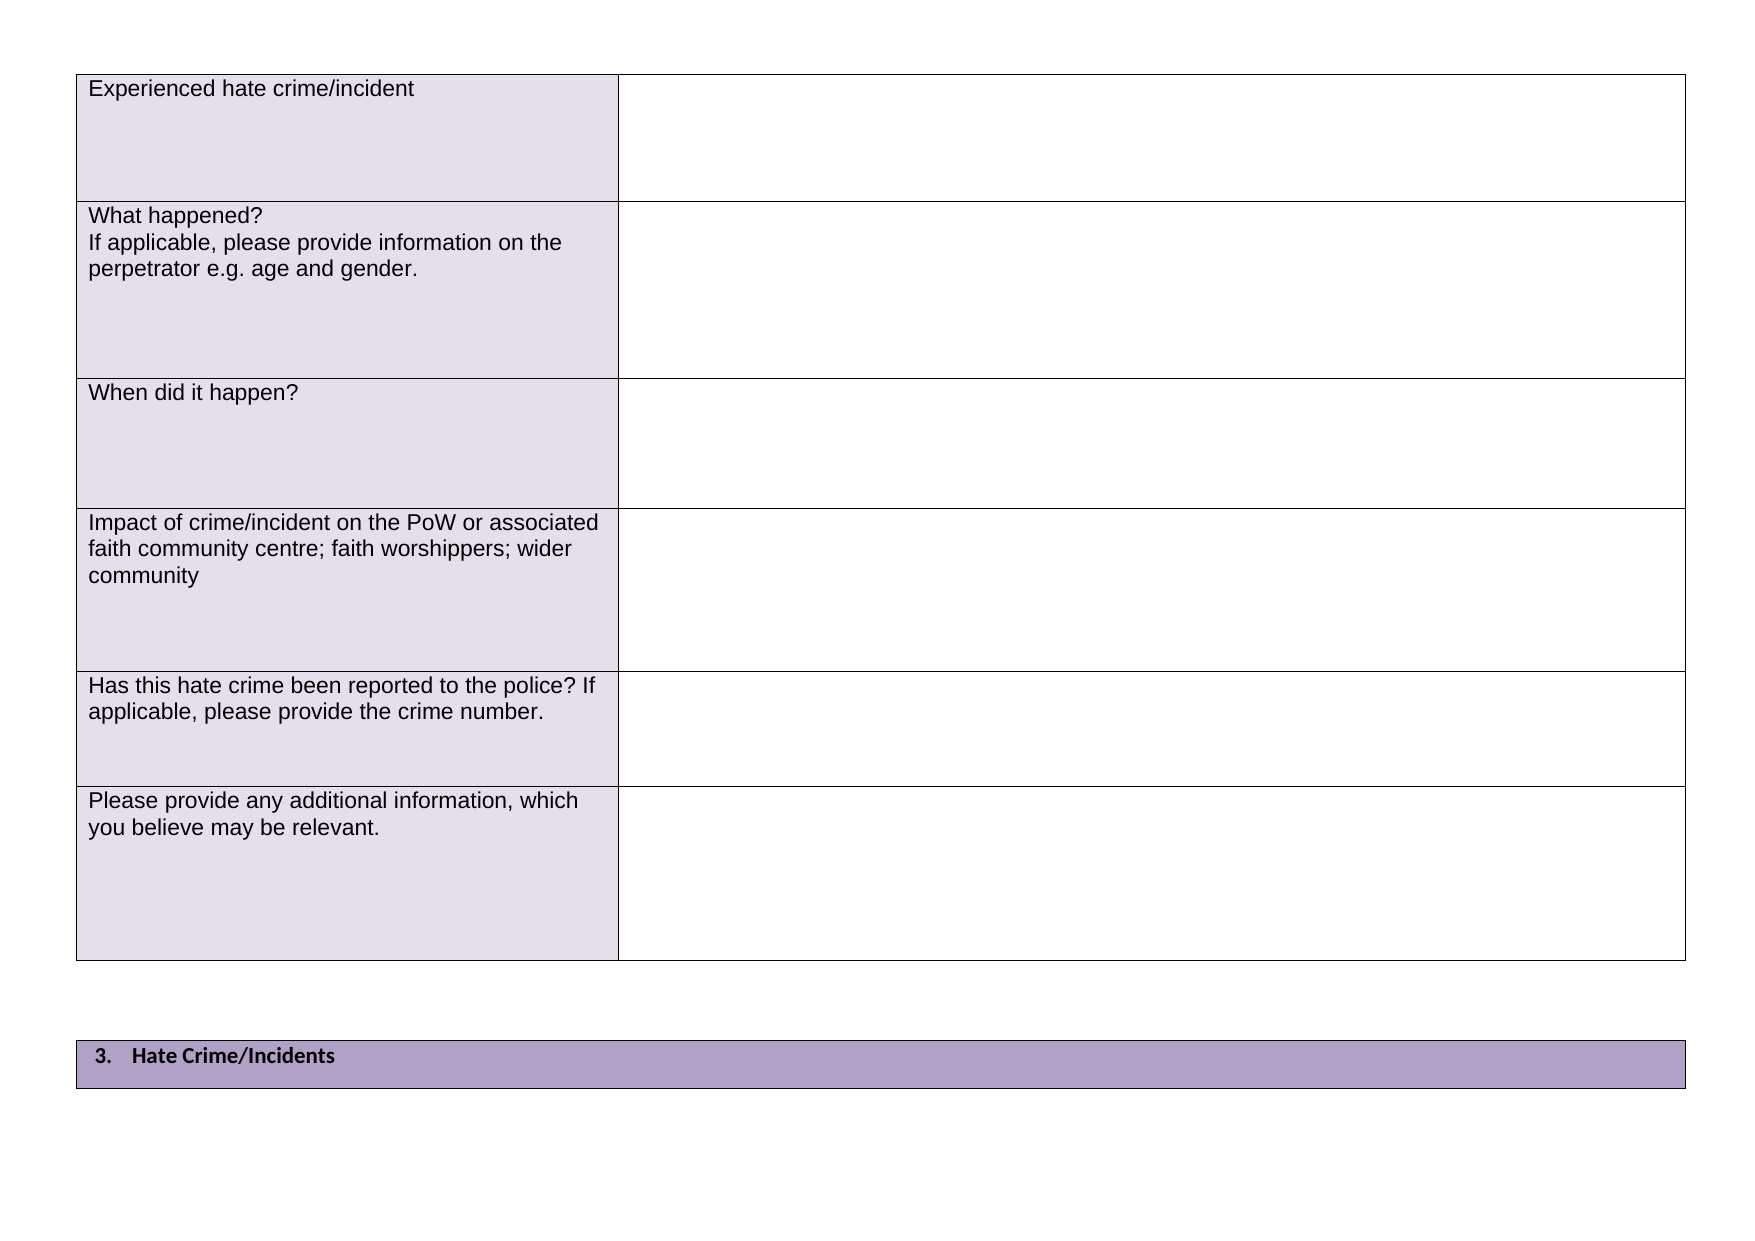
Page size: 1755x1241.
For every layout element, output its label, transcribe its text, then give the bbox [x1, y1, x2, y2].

table_cell What happened? If applicable, please provide information on the perpetrator e.g. age and gender. [77, 202, 618, 378]
table_cell [619, 75, 1685, 201]
table_header Hate Crime/Incidents [77, 1041, 1685, 1088]
table_cell Please provide any additional information, which you believe may be relevant. [77, 787, 618, 960]
table_cell [619, 509, 1685, 671]
table_cell [619, 202, 1685, 378]
table_cell [619, 787, 1685, 960]
table_cell When did it happen? [77, 379, 618, 508]
table_cell Has this hate crime been reported to the police? If applicable, please provide the crime number. [77, 672, 618, 786]
table_cell [619, 379, 1685, 508]
table_cell Experienced hate crime/incident [77, 75, 618, 201]
table_cell [619, 672, 1685, 786]
table_cell Impact of crime/incident on the PoW or associated faith community centre; faith worshippers; wider community [77, 509, 618, 671]
